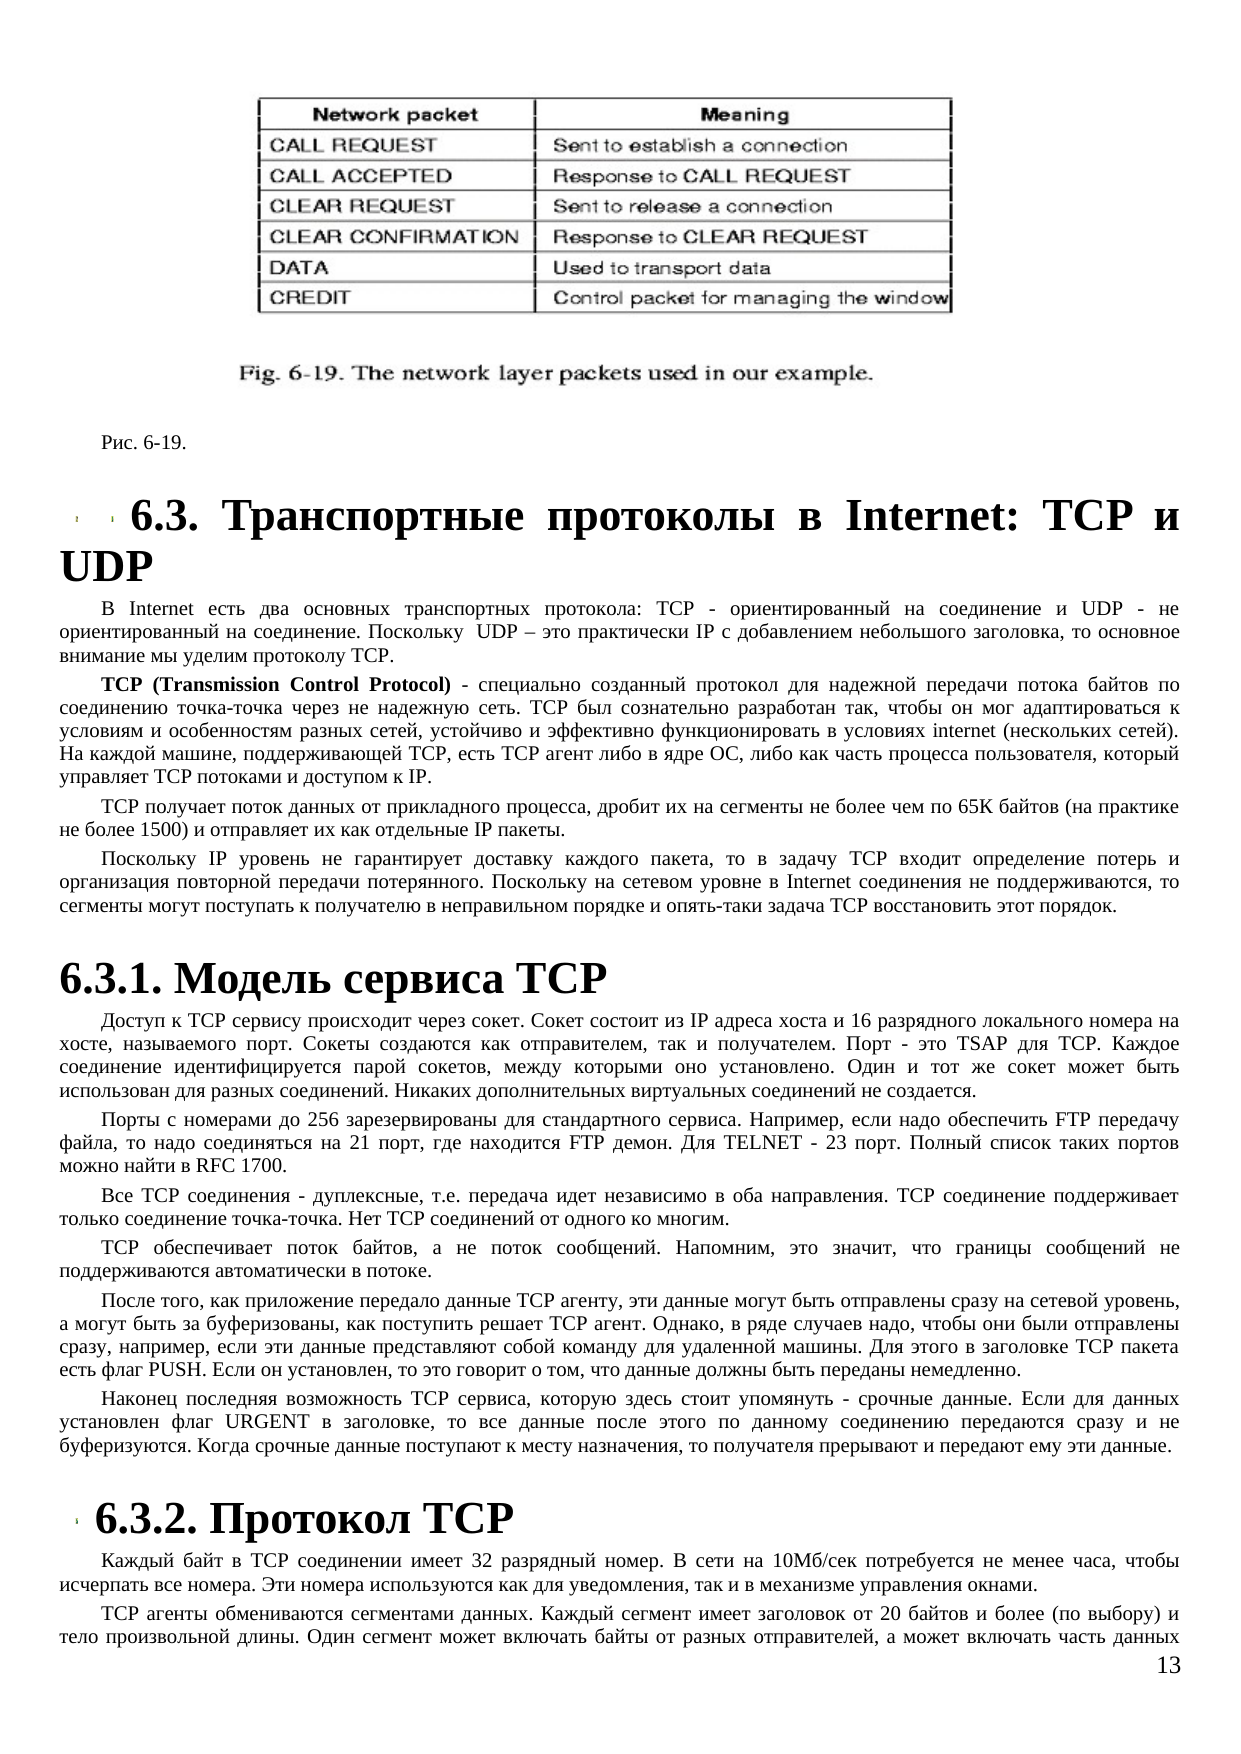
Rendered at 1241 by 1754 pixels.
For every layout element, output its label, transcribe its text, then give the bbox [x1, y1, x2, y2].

text ТСР обеспечивает поток байтов, а не поток сообщений. Напомним, это значит, что границы сообщений не поддерживаются автоматически в потоке. [59, 1236, 1181, 1282]
subtitle 6.3.2. Протокол TCP [59, 1492, 1181, 1543]
text В Internet есть два основных транспортных протокола: TCP - ориентированный на соединение и UDP - не ориентированный на соединение. Поскольку UDP – это практически IP с добавлением небольшого заголовка, то основное внимание мы уделим протоколу TCP. [59, 597, 1181, 667]
text TCP (Transmission Control Protocol) - специально созданный протокол для надежной передачи потока байтов по соединению точка-точка через не надежную сеть. ТСР был сознательно разработан так, чтобы он мог адаптироваться к условиям и особенностям разных сетей, устойчиво и эффективно функционировать в условиях internet (нескольких сетей). На каждой машине, поддерживающей ТСР, есть ТСР агент либо в ядре ОС, либо как часть процесса пользователя, который управляет ТСР потоками и доступом к IP. [59, 673, 1181, 788]
text ТСР агенты обмениваются сегментами данных. Каждый сегмент имеет заголовок от 20 байтов и более (по выбору) и тело произвольной длины. Один сегмент может включать байты от разных отправителей, а может включать часть данных [59, 1602, 1181, 1648]
text Поскольку IP уровень не гарантирует доставку каждого пакета, то в задачу ТСР входит определение потерь и организация повторной передачи потерянного. Поскольку на сетевом уровне в Internet соединения не поддерживаются, то сегменты могут поступать к получателю в неправильном порядке и опять-таки задача ТСР восстановить этот порядок. [59, 847, 1181, 917]
subtitle 6.3. Транспортные протоколы в Internet: TCP и UDP [59, 489, 1181, 591]
text Все ТСР соединения - дуплексные, т.е. передача идет независимо в оба направления. ТСР соединение поддерживает только соединение точка-точка. Нет ТСР соединений от одного ко многим. [59, 1183, 1181, 1230]
text Наконец последняя возможность ТСР сервиса, которую здесь стоит упомянуть - срочные данные. Если для данных установлен флаг URGENT в заголовке, то все данные после этого по данному соединению передаются сразу и не буферизуются. Когда срочные данные поступают к месту назначения, то получателя прерывают и передают ему эти данные. [59, 1387, 1181, 1457]
picture [117, 68, 1124, 411]
text После того, как приложение передало данные ТСР агенту, эти данные могут быть отправлены сразу на сетевой уровень, а могут быть за буферизованы, как поступить решает ТСР агент. Однако, в ряде случаев надо, чтобы они были отправлены сразу, например, если эти данные представляют собой команду для удаленной машины. Для этого в заголовке ТСР пакета есть флаг PUSH. Если он установлен, то это говорит о том, что данные должны быть переданы немедленно. [59, 1288, 1181, 1381]
text ТСР получает поток данных от прикладного процесса, дробит их на сегменты не более чем по 65К байтов (на практике не более 1500) и отправляет их как отдельные IP пакеты. [59, 795, 1181, 841]
text Рис. 6-19. [59, 431, 1181, 454]
text Доступ к ТСР сервису происходит через сокет. Сокет состоит из IP адреса хоста и 16 разрядного локального номера на хосте, называемого порт. Сокеты создаются как отправителем, так и получателем. Порт - это TSAP для ТСР. Каждое соединение идентифицируется парой сокетов, между которыми оно установлено. Один и тот же сокет может быть использован для разных соединений. Никаких дополнительных виртуальных соединений не создается. [59, 1009, 1181, 1102]
text Каждый байт в ТСР соединении имеет 32 разрядный номер. В сети на 10Мб/сек потребуется не менее часа, чтобы исчерпать все номера. Эти номера используются как для уведомления, так и в механизме управления окнами. [59, 1549, 1181, 1596]
subtitle 6.3.1. Модель сервиса TCP [59, 952, 1181, 1003]
text Порты с номерами до 256 зарезервированы для стандартного сервиса. Например, если надо обеспечить FTP передачу файла, то надо соединяться на 21 порт, где находится FTP демон. Для TELNET - 23 порт. Полный список таких портов можно найти в RFC 1700. [59, 1108, 1181, 1177]
